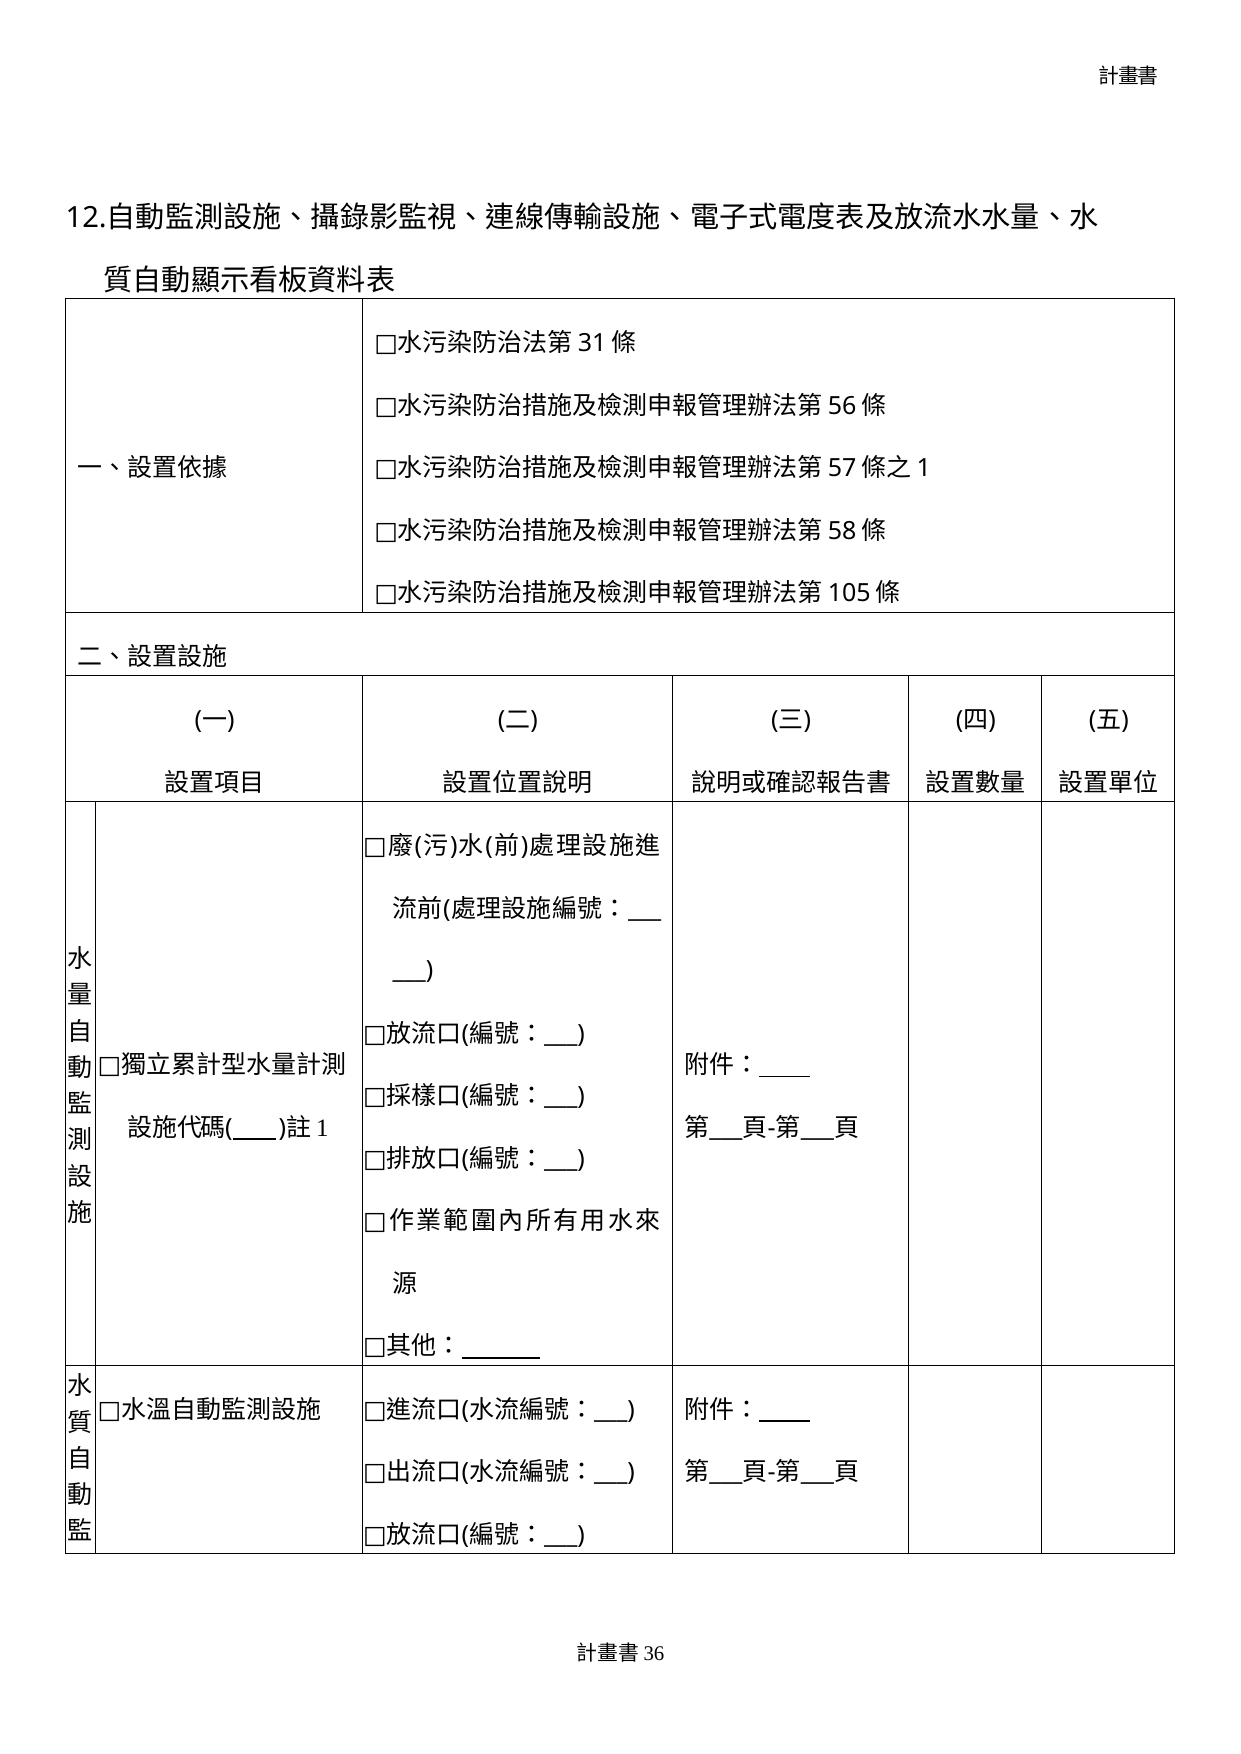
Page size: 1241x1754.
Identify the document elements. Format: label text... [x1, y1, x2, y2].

table_cell (二) 設置位置說明 [363, 676, 672, 801]
table_cell 附件： 第___頁-第___頁 [673, 802, 908, 1365]
table_header 一、設置依據 [66, 299, 362, 612]
table_header □水污染防治法第31條 □水污染防治措施及檢測申報管理辦法第56條 □水污染防治措施及檢測申報管理辦法第57條之1 □水污染防治措施及檢測申報管理辦法第58條 □水污染防治措施及檢測申報管理辦法第105條 [363, 299, 1174, 612]
table_cell 附件： 第___頁-第___頁 [673, 1366, 908, 1553]
table_cell (三) 說明或確認報告書 [673, 676, 908, 801]
table_cell □獨立累計型水量計測設施代碼( )註1 [96, 802, 362, 1365]
table_cell (五) 設置單位 [1042, 676, 1174, 801]
table_cell [1042, 1366, 1174, 1553]
table_cell (一) 設置項目 [66, 676, 362, 801]
table_cell (四) 設置數量 [909, 676, 1041, 801]
table_cell [909, 1366, 1041, 1553]
text 12.自動監測設施、攝錄影監視、連線傳輸設施、電子式電度表及放流水水量、水質自動顯示看板資料表 [65, 173, 1122, 298]
table_cell 水量自動監測設施 [66, 802, 95, 1365]
table_cell [909, 802, 1041, 1365]
table_cell □廢(污)水(前)處理設施進流前(處理設施編號：______) □放流口(編號：___) □採樣口(編號：___) □排放口(編號：___) □作業範圍內所有用水來源 □其他： [363, 802, 672, 1365]
table_cell □進流口(水流編號：___) □出流口(水流編號：___) □放流口(編號：___) [363, 1366, 672, 1553]
table_cell [1042, 802, 1174, 1365]
table_cell 二、設置設施 [66, 613, 1174, 675]
table_cell □水溫自動監測設施 [96, 1366, 362, 1553]
table_cell 水質自動監 [66, 1366, 95, 1553]
